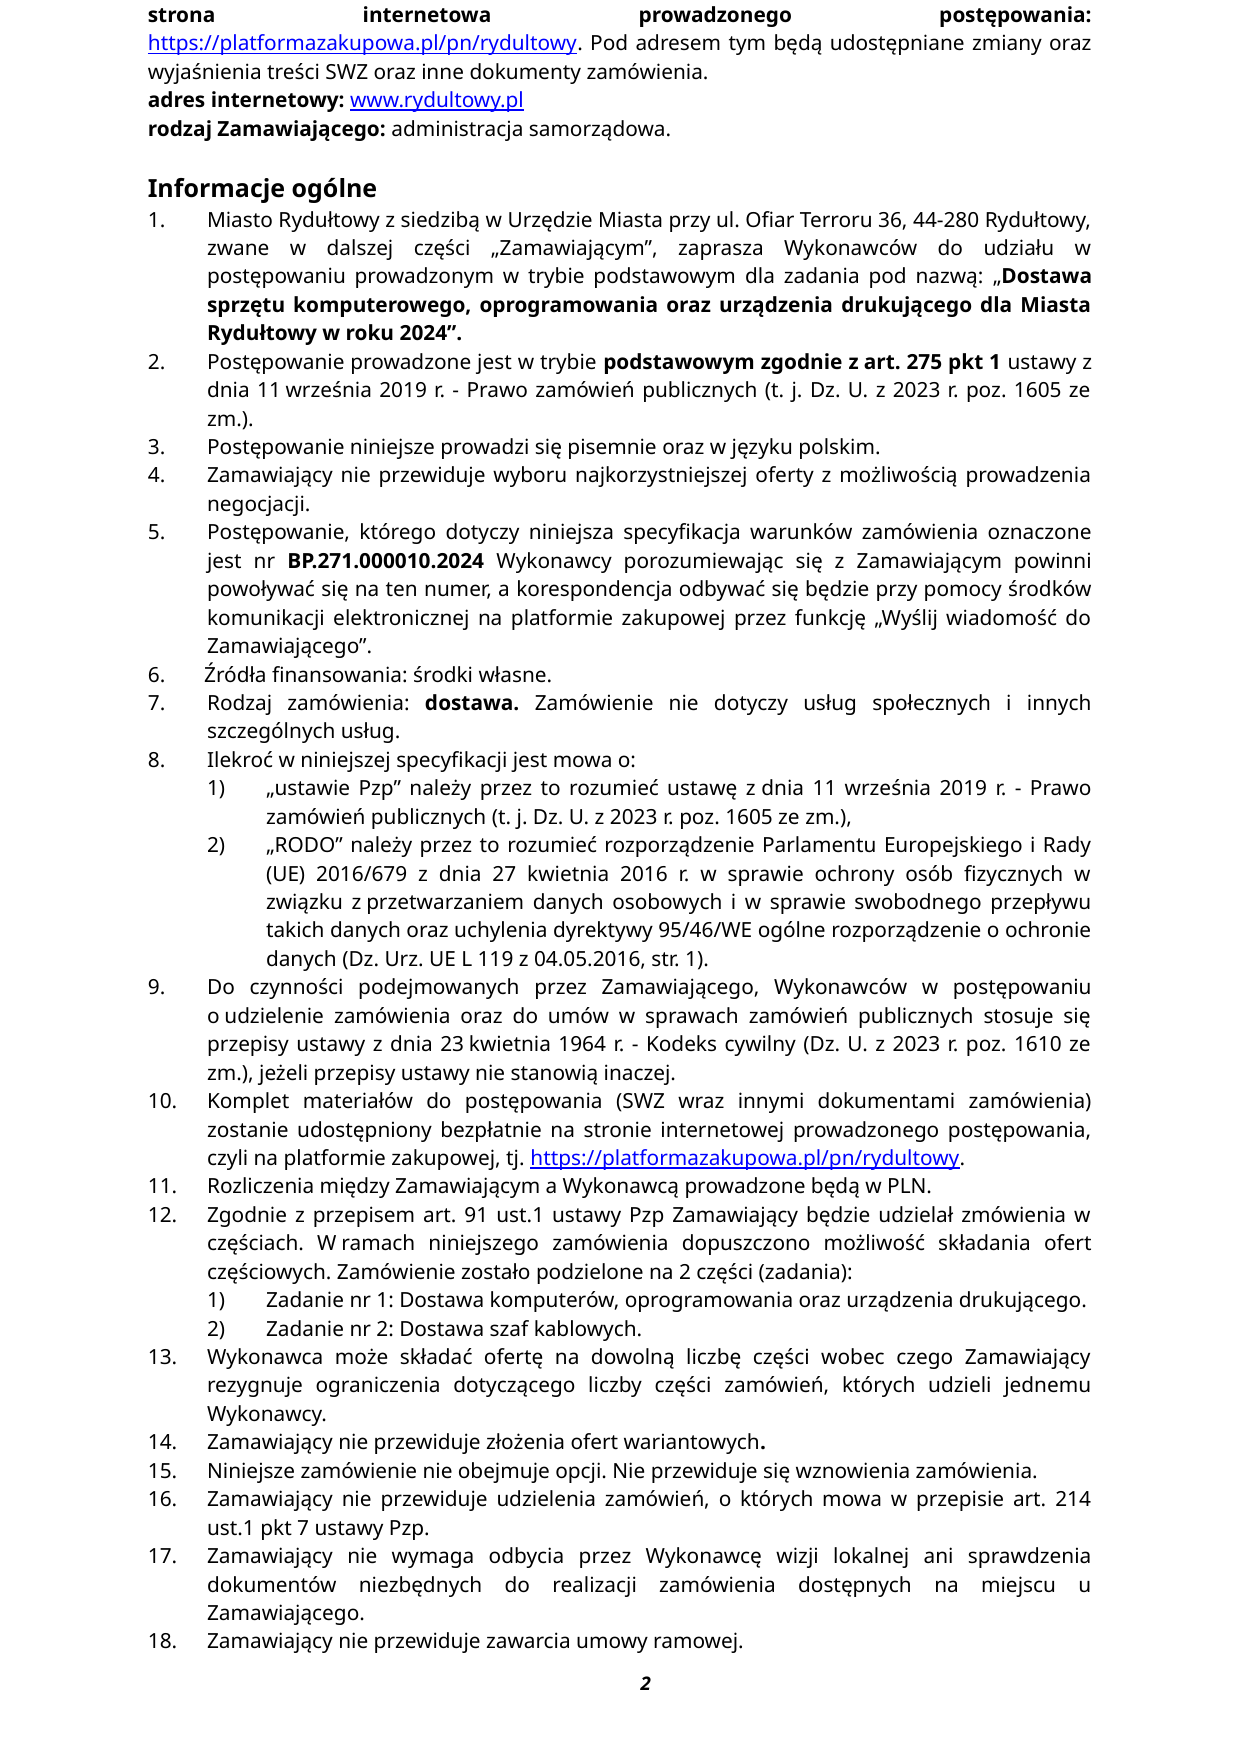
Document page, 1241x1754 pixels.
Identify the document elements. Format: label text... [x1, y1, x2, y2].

text adres internetowy: www.rydultowy.pl [148, 85, 1092, 114]
text strona internetowa prowadzonego postępowania: https://platformazakupowa.pl/pn/rydultowy. Pod adresem tym będą udostępniane zmiany oraz wyjaśnienia treści SWZ oraz inne dokumenty zamówienia. [148, 0, 1092, 85]
list Postępowanie niniejsze prowadzi się pisemnie oraz w języku polskim. [148, 432, 1092, 461]
list Postępowanie prowadzone jest w trybie podstawowym zgodnie z art. 275 pkt 1 ustawy z dnia 11 września 2019 r. - Prawo zamówień publicznych (t. j. Dz. U. z 2023 r. poz. 1605 ze zm.). [148, 347, 1092, 432]
list Zadanie nr 2: Dostawa szaf kablowych. [207, 1314, 1092, 1342]
list Zadanie nr 1: Dostawa komputerów, oprogramowania oraz urządzenia drukującego. [207, 1285, 1092, 1314]
list Zamawiający nie przewiduje złożenia ofert wariantowych. [148, 1427, 1092, 1456]
list Zgodnie z przepisem art. 91 ust.1 ustawy Pzp Zamawiający będzie udzielał zmówienia w częściach. W ramach niniejszego zamówienia dopuszczono możliwość składania ofert częściowych. Zamówienie zostało podzielone na 2 części (zadania): [148, 1200, 1092, 1285]
list Ilekroć w niniejszej specyfikacji jest mowa o: [148, 745, 1092, 773]
list Rozliczenia między Zamawiającym a Wykonawcą prowadzone będą w PLN. [148, 1172, 1092, 1200]
list Miasto Rydułtowy z siedzibą w Urzędzie Miasta przy ul. Ofiar Terroru 36, 44-280 Rydułtowy, zwane w dalszej części „Zamawiającym”, zaprasza Wykonawców do udziału w postępowaniu prowadzonym w trybie podstawowym dla zadania pod nazwą: „Dostawa sprzętu komputerowego, oprogramowania oraz urządzenia drukującego dla Miasta Rydułtowy w roku 2024”. [148, 205, 1092, 347]
list Do czynności podejmowanych przez Zamawiającego, Wykonawców w postępowaniu o udzielenie zamówienia oraz do umów w sprawach zamówień publicznych stosuje się przepisy ustawy z dnia 23 kwietnia 1964 r. - Kodeks cywilny (Dz. U. z 2023 r. poz. 1610 ze zm.), jeżeli przepisy ustawy nie stanowią inaczej. [148, 972, 1092, 1086]
list Niniejsze zamówienie nie obejmuje opcji. Nie przewiduje się wznowienia zamówienia. [148, 1456, 1092, 1484]
list „RODO” należy przez to rozumieć rozporządzenie Parlamentu Europejskiego i Rady (UE) 2016/679 z dnia 27 kwietnia 2016 r. w sprawie ochrony osób fizycznych w związku z przetwarzaniem danych osobowych i w sprawie swobodnego przepływu takich danych oraz uchylenia dyrektywy 95/46/WE ogólne rozporządzenie o ochronie danych (Dz. Urz. UE L 119 z 04.05.2016, str. 1). [207, 830, 1092, 972]
list Zamawiający nie przewiduje zawarcia umowy ramowej. [148, 1627, 1092, 1655]
list Rodzaj zamówienia: dostawa. Zamówienie nie dotyczy usług społecznych i innych szczególnych usług. [148, 688, 1092, 745]
list „ustawie Pzp” należy przez to rozumieć ustawę z dnia 11 września 2019 r. - Prawo zamówień publicznych (t. j. Dz. U. z 2023 r. poz. 1605 ze zm.), [207, 773, 1092, 830]
list Źródła finansowania: środki własne. [148, 660, 1092, 688]
list Komplet materiałów do postępowania (SWZ wraz innymi dokumentami zamówienia) zostanie udostępniony bezpłatnie na stronie internetowej prowadzonego postępowania, czyli na platformie zakupowej, tj. https://platformazakupowa.pl/pn/rydultowy. [148, 1086, 1092, 1172]
list Zamawiający nie wymaga odbycia przez Wykonawcę wizji lokalnej ani sprawdzenia dokumentów niezbędnych do realizacji zamówienia dostępnych na miejscu u Zamawiającego. [148, 1541, 1092, 1627]
list Zamawiający nie przewiduje udzielenia zamówień, o których mowa w przepisie art. 214 ust.1 pkt 7 ustawy Pzp. [148, 1484, 1092, 1541]
list Postępowanie, którego dotyczy niniejsza specyfikacja warunków zamówienia oznaczone jest nr BP.271.000010.2024 Wykonawcy porozumiewając się z Zamawiającym powinni powoływać się na ten numer, a korespondencja odbywać się będzie przy pomocy środków komunikacji elektronicznej na platformie zakupowej przez funkcję „Wyślij wiadomość do Zamawiającego”. [148, 517, 1092, 660]
list Zamawiający nie przewiduje wyboru najkorzystniejszej oferty z możliwością prowadzenia negocjacji. [148, 461, 1092, 517]
text rodzaj Zamawiającego: administracja samorządowa. [148, 114, 1092, 142]
list Wykonawca może składać ofertę na dowolną liczbę części wobec czego Zamawiający rezygnuje ograniczenia dotyczącego liczby części zamówień, których udzieli jednemu Wykonawcy. [148, 1342, 1092, 1427]
text Informacje ogólne [148, 171, 1092, 205]
